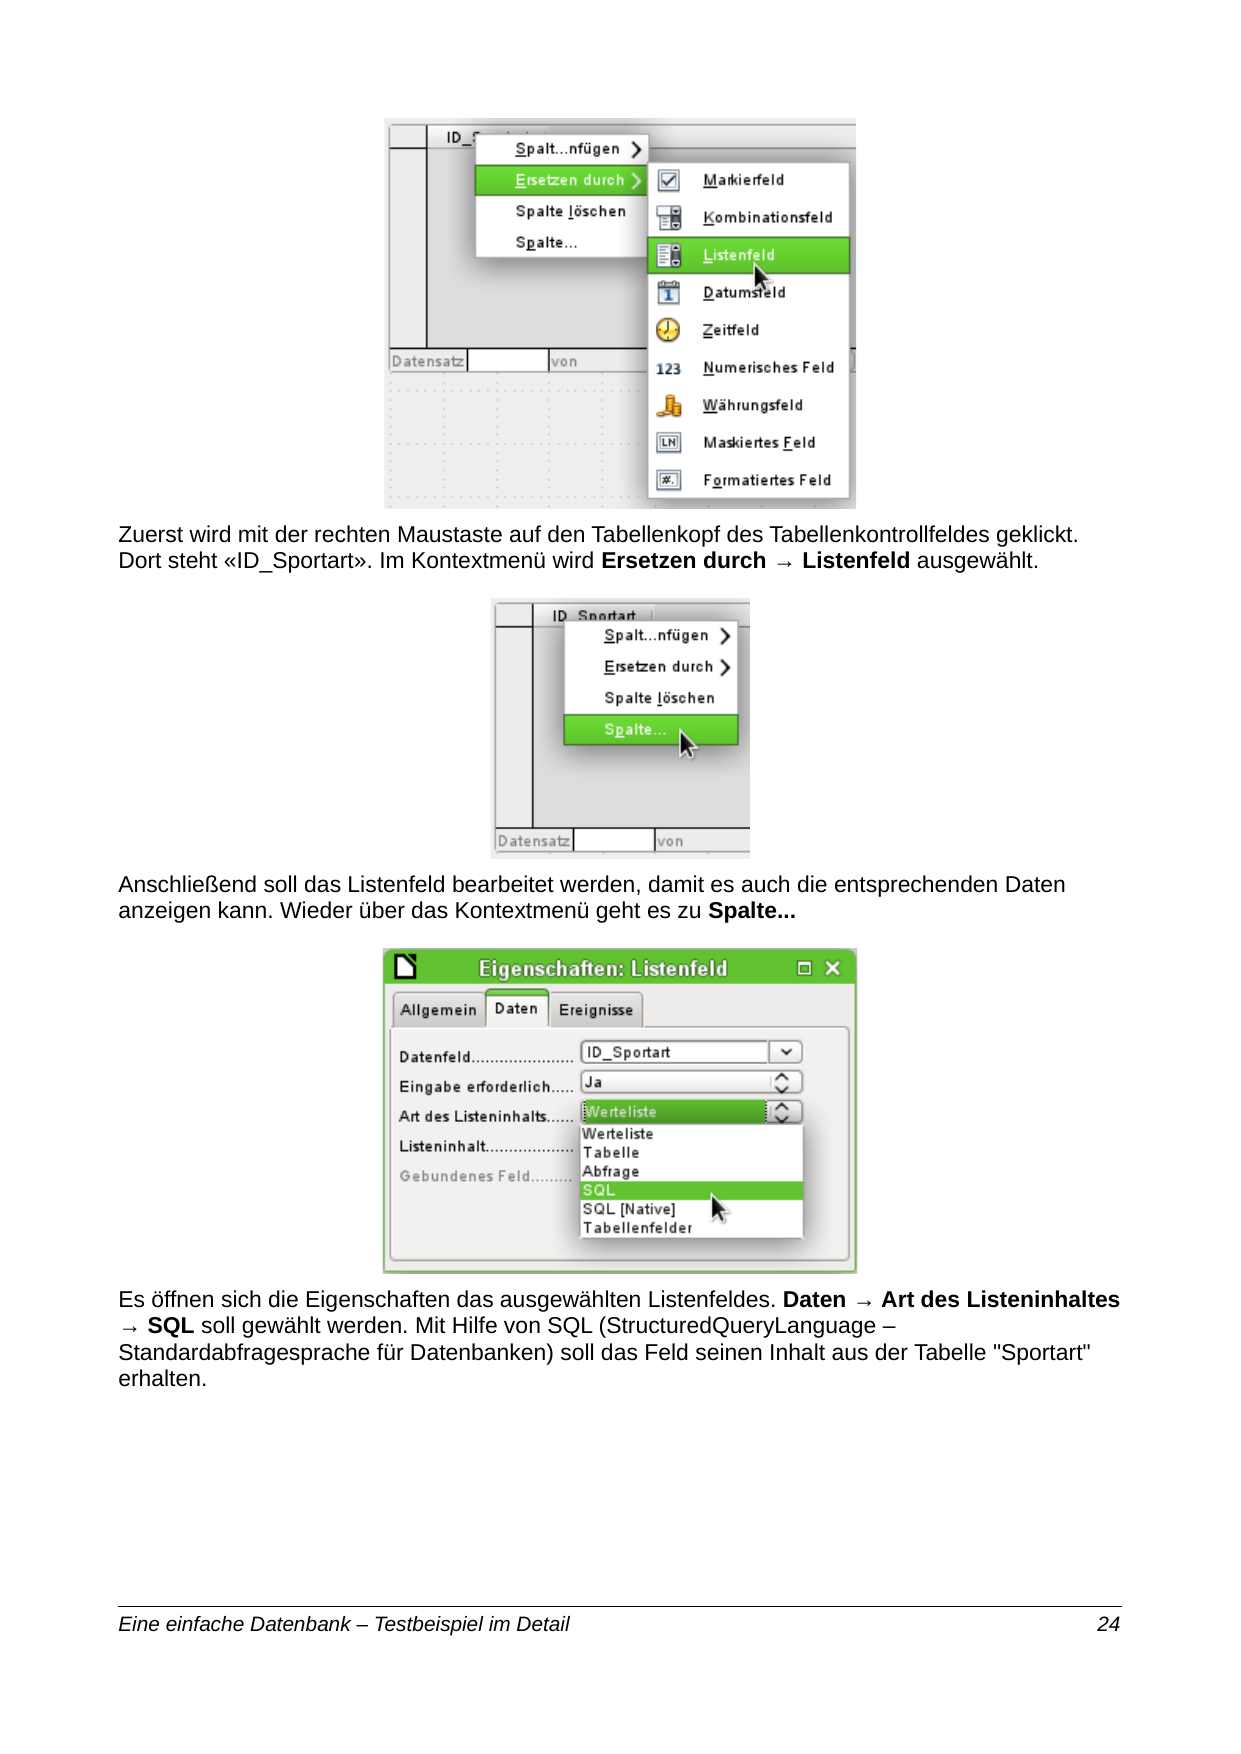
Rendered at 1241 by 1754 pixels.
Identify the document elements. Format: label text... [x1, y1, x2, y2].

text Es öffnen sich die Eigenschaften das ausgewählten Listenfeldes. Daten → Art des Listeninhaltes → SQL soll gewählt werden. Mit Hilfe von SQL (StructuredQueryLanguage – Standardabfragesprache für Datenbanken) soll das Feld seinen Inhalt aus der Tabelle "Sportart" erhalten. [118, 1286, 1122, 1391]
picture [384, 118, 857, 509]
picture [382, 948, 858, 1274]
text Anschließend soll das Listenfeld bearbeitet werden, damit es auch die entsprechenden Daten anzeigen kann. Wieder über das Kontextmenü geht es zu Spalte... [118, 871, 1122, 923]
picture [490, 598, 750, 859]
text Zuerst wird mit der rechten Maustaste auf den Tabellenkopf des Tabellenkontrollfeldes geklickt. Dort steht «ID_Sportart». Im Kontextmenü wird Ersetzen durch → Listenfeld ausgewählt. [118, 521, 1122, 574]
